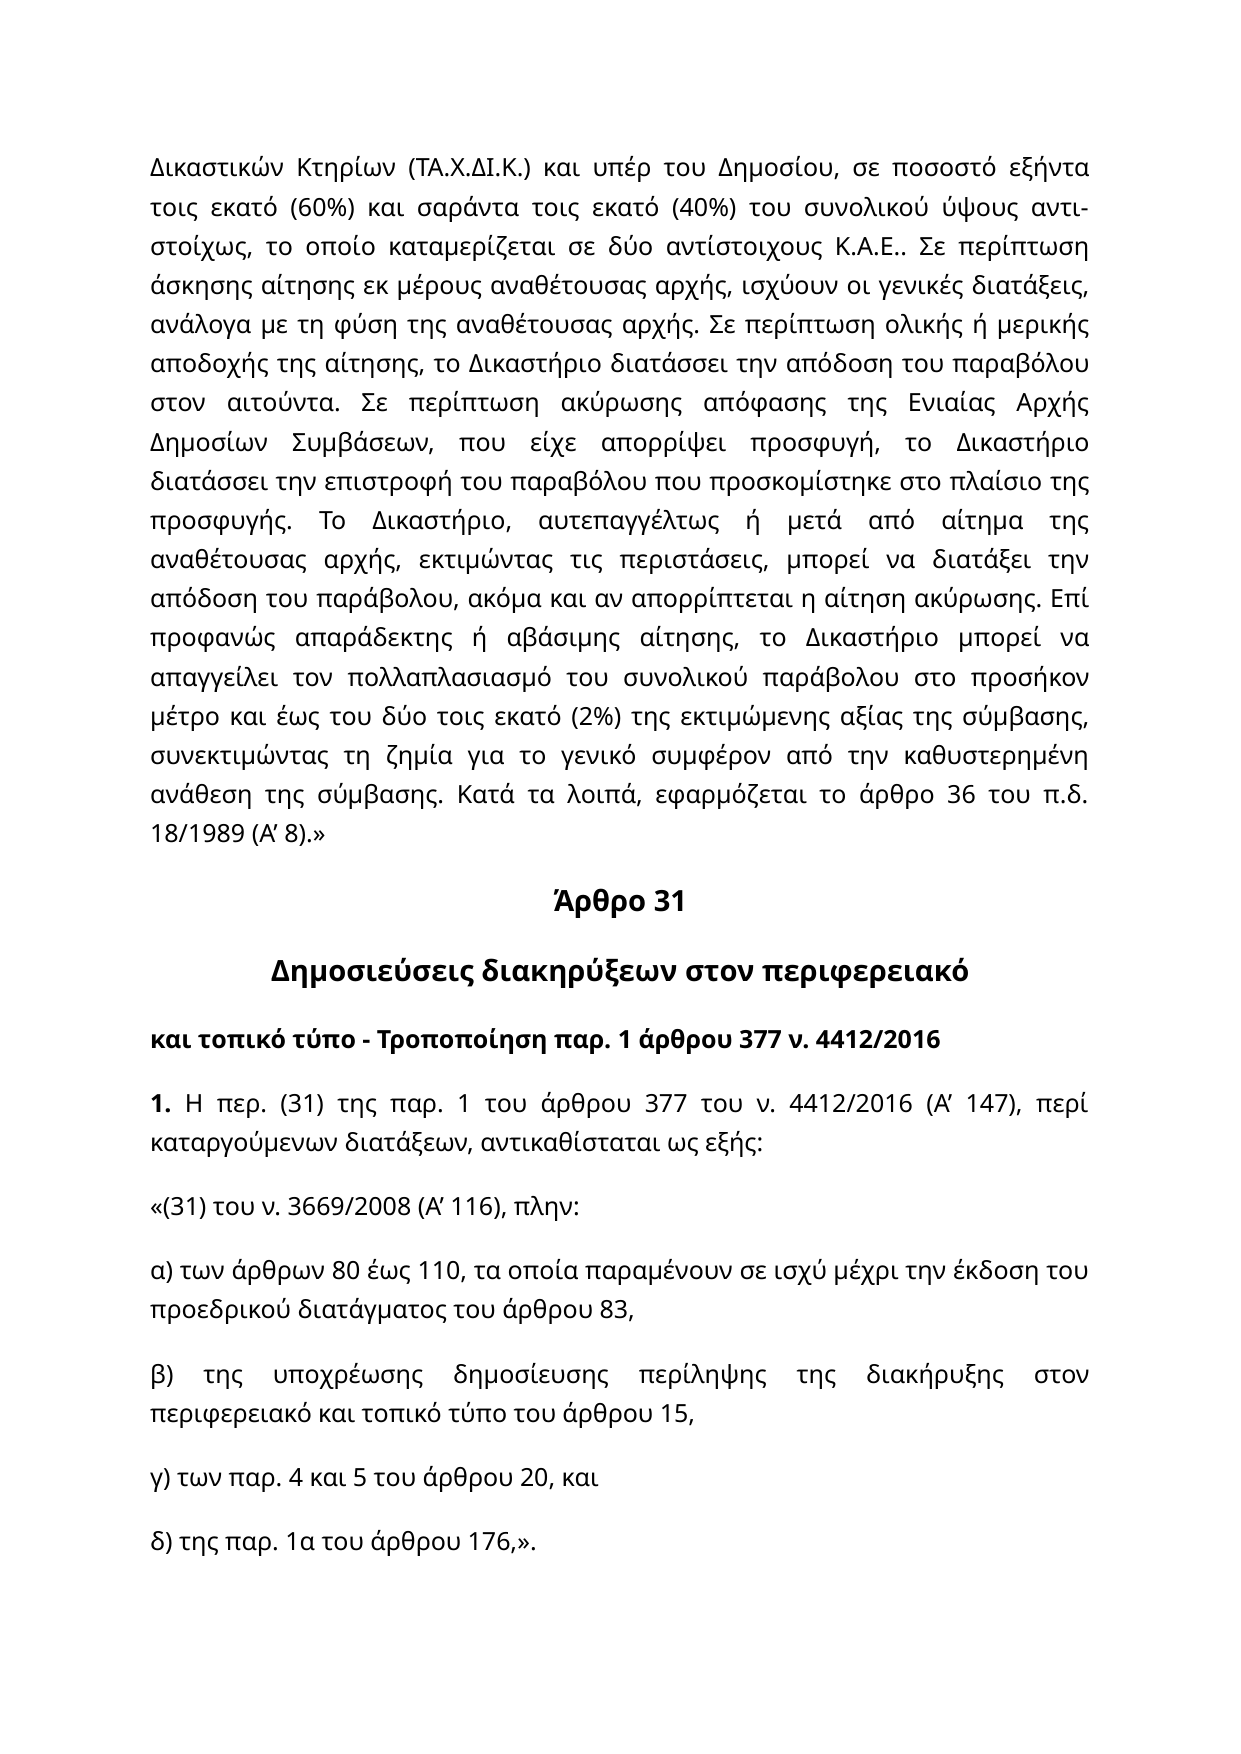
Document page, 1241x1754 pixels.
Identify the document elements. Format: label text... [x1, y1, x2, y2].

text 1. Η περ. (31) της παρ. 1 του άρθρου 377 του ν. 4412/2016 (Α’ 147), περί καταργούμενων διατάξεων, αντικαθίσταται ως εξής: [150, 1085, 1090, 1159]
text δ) της παρ. 1α του άρθρου 176,». [150, 1524, 1090, 1558]
text α) των άρθρων 80 έως 110, τα οποία παραμένουν σε ισχύ μέχρι την έκδοση του προεδρικού διατάγματος του άρθρου 83, [150, 1253, 1090, 1326]
text Δικαστικών Κτηρίων (ΤΑ.Χ.ΔΙ.Κ.) και υπέρ του Δημοσίου, σε ποσοστό εξήντα τοις εκατό (60%) και σαράντα τοις εκατό (40%) του συνολικού ύψους αντι- στοίχως, το οποίο καταμερίζεται σε δύο αντίστοιχους Κ.Α.Ε.. Σε περίπτωση άσκησης αίτησης εκ μέρους αναθέτουσας αρχής, ισχύουν οι γενικές διατάξεις, ανάλογα με τη φύση της αναθέτουσας αρχής. Σε περίπτωση ολικής ή μερικής αποδοχής της αίτησης, το Δικαστήριο διατάσσει την απόδοση του παραβόλου στον αιτούντα. Σε περίπτωση ακύρωσης απόφασης της Ενιαίας Αρχής Δημοσίων Συμβάσεων, που είχε απορρίψει προσφυγή, το Δικαστήριο διατάσσει την επιστροφή του παραβόλου που προσκομίστηκε στο πλαίσιο της προσφυγής. Το Δικαστήριο, αυτεπαγγέλτως ή μετά από αίτημα της αναθέτουσας αρχής, εκτιμώντας τις περιστάσεις, μπορεί να διατάξει την απόδοση του παράβολου, ακόμα και αν απορρίπτεται η αίτηση ακύρωσης. Επί προφανώς απαράδεκτης ή αβάσιμης αίτησης, το Δικαστήριο μπορεί να απαγγείλει τον πολλαπλασιασμό του συνολικού παράβολου στο προσήκον μέτρο και έως του δύο τοις εκατό (2%) της εκτιμώμενης αξίας της σύμβασης, συνεκτιμώντας τη ζημία για το γενικό συμφέρον από την καθυστερημένη ανάθεση της σύμβασης. Κατά τα λοιπά, εφαρμόζεται το άρθρο 36 του π.δ. 18/1989 (Α’ 8).» [150, 150, 1090, 850]
subtitle Άρθρο 31 [150, 880, 1090, 920]
text β) της υποχρέωσης δημοσίευσης περίληψης της διακήρυξης στον περιφερειακό και τοπικό τύπο του άρθρου 15, [150, 1356, 1090, 1429]
text και τοπικό τύπο - Τροποποίηση παρ. 1 άρθρου 377 ν. 4412/2016 [150, 1021, 1090, 1055]
text «(31) του ν. 3669/2008 (Α’ 116), πλην: [150, 1189, 1090, 1223]
text γ) των παρ. 4 και 5 του άρθρου 20, και [150, 1459, 1090, 1494]
subtitle Δημοσιεύσεις διακηρύξεων στον περιφερειακό [150, 951, 1090, 990]
